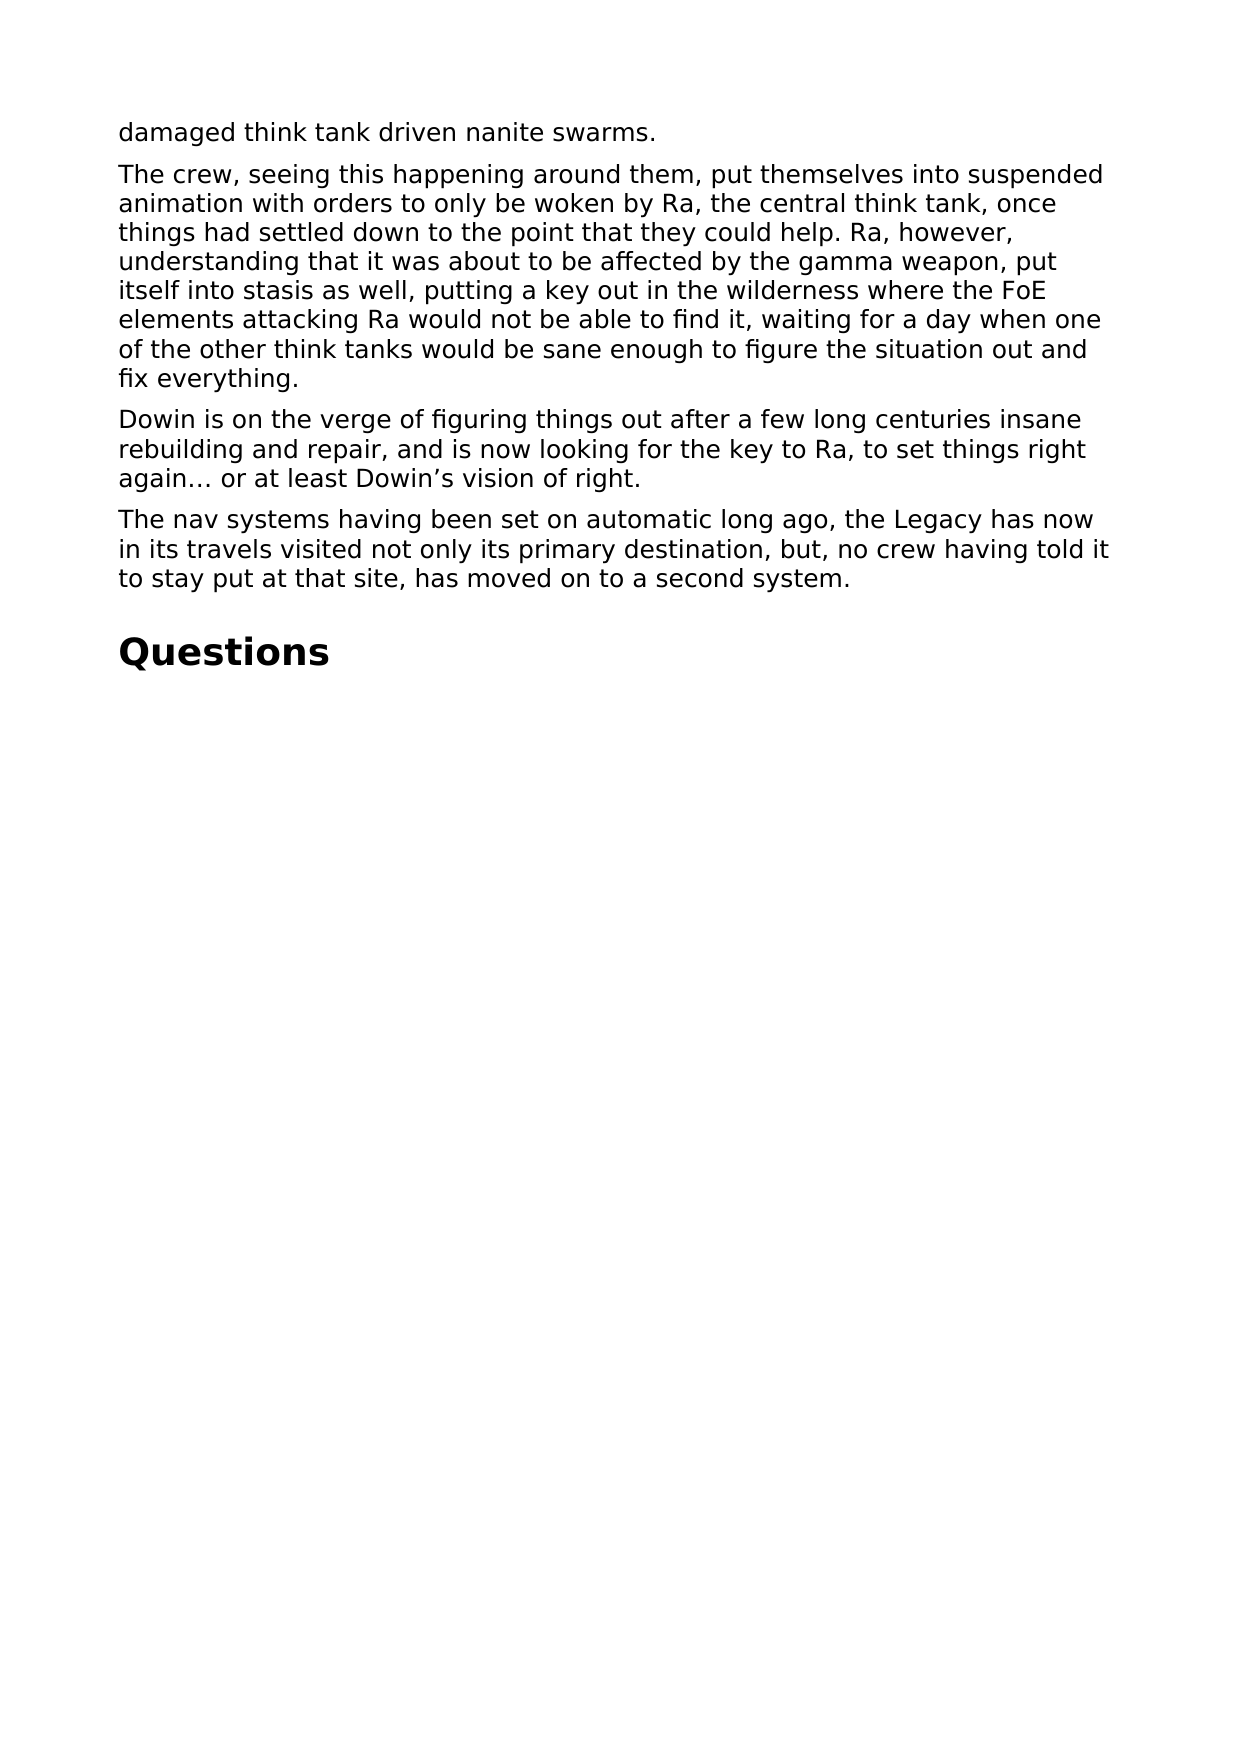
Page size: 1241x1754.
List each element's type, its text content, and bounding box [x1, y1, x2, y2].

text The nav systems having been set on automatic long ago, the Legacy has now in its travels visited not only its primary destination, but, no crew having told it to stay put at that site, has moved on to a second system. [118, 506, 1122, 593]
subtitle Questions [118, 631, 1122, 674]
text damaged think tank driven nanite swarms. [118, 118, 1122, 147]
text Dowin is on the verge of figuring things out after a few long centuries insane rebuilding and repair, and is now looking for the key to Ra, to set things right again… or at least Dowin’s vision of right. [118, 406, 1122, 493]
text The crew, seeing this happening around them, put themselves into suspended animation with orders to only be woken by Ra, the central think tank, once things had settled down to the point that they could help. Ra, however, understanding that it was about to be affected by the gamma weapon, put itself into stasis as well, putting a key out in the wilderness where the FoE elements attacking Ra would not be able to find it, waiting for a day when one of the other think tanks would be sane enough to figure the situation out and fix everything. [118, 160, 1122, 393]
